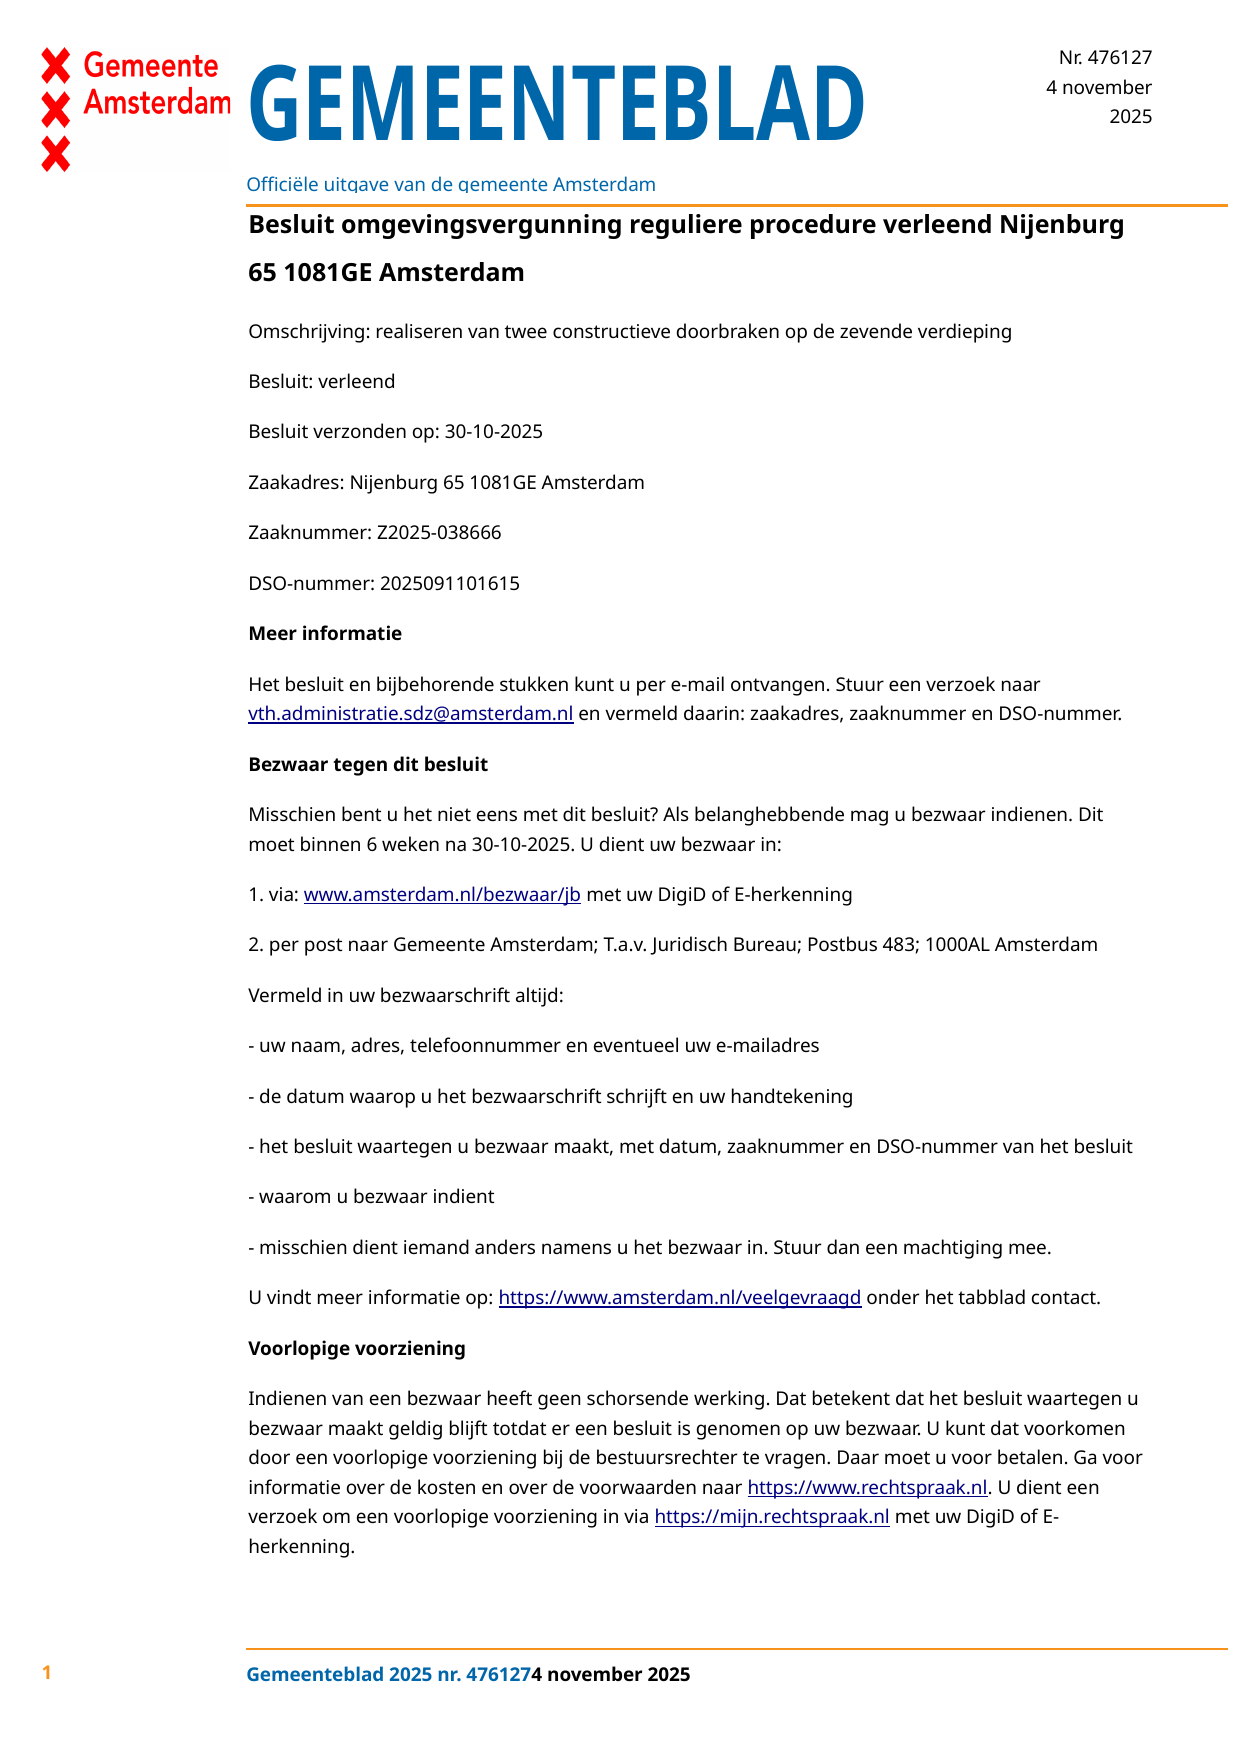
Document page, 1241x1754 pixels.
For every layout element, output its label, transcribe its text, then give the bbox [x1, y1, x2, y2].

text - de datum waarop u het bezwaarschrift schrijft en uw handtekening [248, 1083, 1152, 1109]
text Besluit: verleend [248, 368, 1152, 394]
text Indienen van een bezwaar heeft geen schorsende werking. Dat betekent dat het besluit waartegen u bezwaar maakt geldig blijft totdat er een besluit is genomen op uw bezwaar. U kunt dat voorkomen door een voorlopige voorziening bij de bestuursrechter te vragen. Daar moet u voor betalen. Ga voor informatie over de kosten en over de voorwaarden naar https://www.rechtspraak.nl. U dient een verzoek om een voorlopige voorziening in via https://mijn.rechtspraak.nl met uw DigiD of E-herkenning. [248, 1385, 1152, 1559]
text - uw naam, adres, telefoonnummer en eventueel uw e-mailadres [248, 1032, 1152, 1058]
text Voorlopige voorziening [248, 1335, 1152, 1361]
text 1. via: www.amsterdam.nl/bezwaar/jb met uw DigiD of E-herkenning [248, 881, 1152, 907]
text - waarom u bezwaar indient [248, 1184, 1152, 1209]
text - het besluit waartegen u bezwaar maakt, met datum, zaaknummer en DSO-nummer van het besluit [248, 1133, 1152, 1159]
text Besluit verzonden op: 30-10-2025 [248, 419, 1152, 444]
text U vindt meer informatie op: https://www.amsterdam.nl/veelgevraagd onder het tabblad contact. [248, 1284, 1152, 1310]
text - misschien dient iemand anders namens u het bezwaar in. Stuur dan een machtiging mee. [248, 1234, 1152, 1260]
picture [41, 47, 231, 172]
text 2. per post naar Gemeente Amsterdam; T.a.v. Juridisch Bureau; Postbus 483; 1000AL Amsterdam [248, 932, 1152, 957]
text Besluit omgevingsvergunning reguliere procedure verleend Nijenburg 65 1081GE Amsterdam [248, 207, 1152, 288]
text Misschien bent u het niet eens met dit besluit? Als belanghebbende mag u bezwaar indienen. Dit moet binnen 6 weken na 30-10-2025. U dient uw bezwaar in: [248, 801, 1152, 857]
text Bezwaar tegen dit besluit [248, 751, 1152, 777]
text Zaakadres: Nijenburg 65 1081GE Amsterdam [248, 469, 1152, 495]
text Meer informatie [248, 620, 1152, 646]
text Omschrijving: realiseren van twee constructieve doorbraken op de zevende verdieping [248, 318, 1152, 344]
text Zaaknummer: Z2025-038666 [248, 519, 1152, 545]
text DSO-nummer: 2025091101615 [248, 570, 1152, 596]
text Vermeld in uw bezwaarschrift altijd: [248, 982, 1152, 1008]
text Het besluit en bijbehorende stukken kunt u per e-mail ontvangen. Stuur een verzoek naar vth.administratie.sdz@amsterdam.nl en vermeld daarin: zaakadres, zaaknummer en DSO-nummer. [248, 671, 1152, 726]
